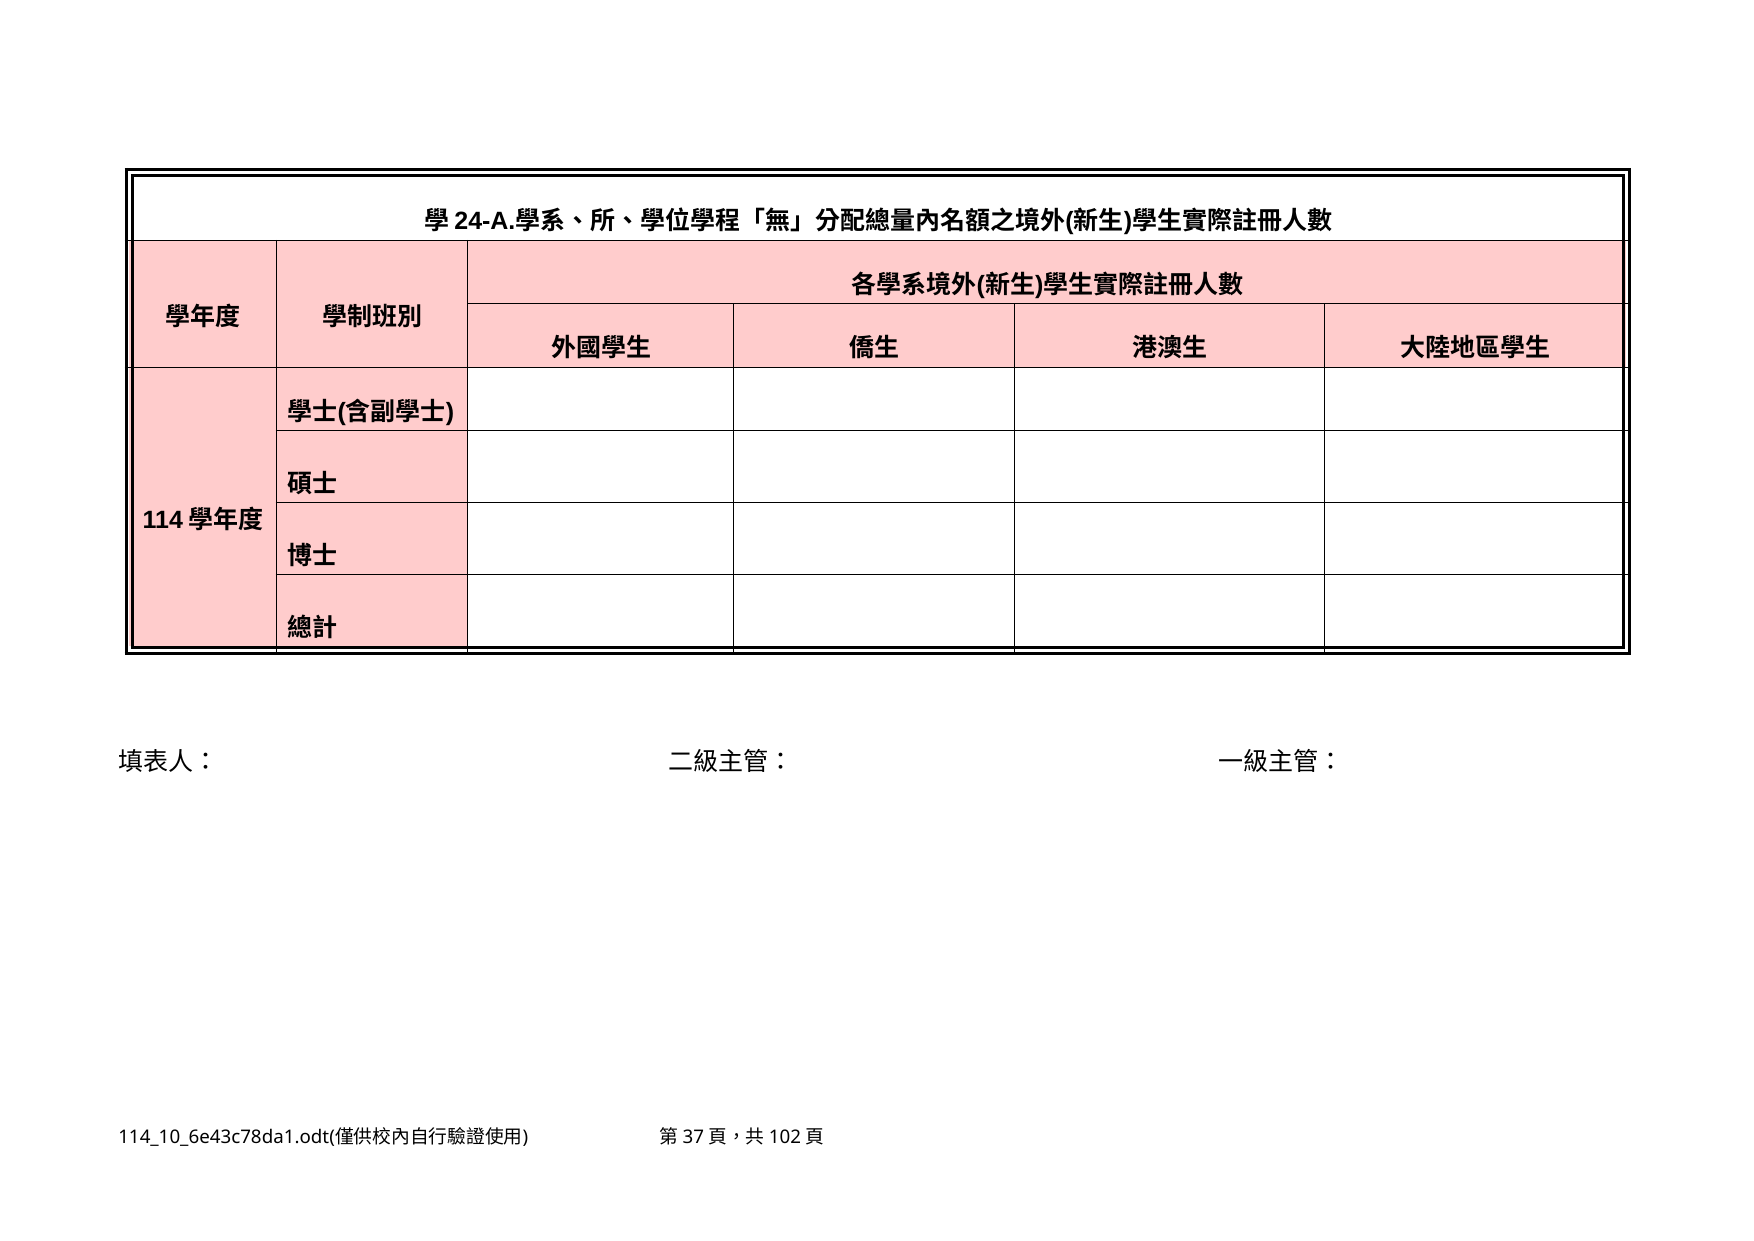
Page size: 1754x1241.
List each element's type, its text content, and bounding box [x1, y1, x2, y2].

table_cell [1015, 368, 1324, 430]
table_cell 博士 [277, 503, 467, 574]
table_cell 港澳生 [1015, 304, 1324, 367]
table_cell [1015, 431, 1324, 502]
table_cell [734, 431, 1014, 502]
table_cell [468, 368, 733, 430]
text 填表人： 二級主管： 一級主管： [118, 718, 1636, 780]
table_cell [1015, 503, 1324, 574]
table_cell 學士(含副學士) [277, 368, 467, 430]
table_cell 外國學生 [468, 304, 733, 367]
table_cell 各學系境外(新生)學生實際註冊人數 [468, 241, 1622, 303]
table_cell 僑生 [734, 304, 1014, 367]
table_cell [734, 503, 1014, 574]
table_cell [468, 575, 733, 646]
table_header 學24-A.學系、所、學位學程「無」分配總量內名額之境外(新生)學生實際註冊人數 [129, 171, 1626, 240]
table_cell [1325, 431, 1622, 502]
table_cell [1325, 368, 1622, 430]
table_cell 碩士 [277, 431, 467, 502]
table_cell 總計 [277, 575, 467, 646]
table_cell 114學年度 [134, 368, 276, 646]
table_cell [468, 431, 733, 502]
table_cell [1325, 575, 1622, 646]
table_cell 大陸地區學生 [1325, 304, 1622, 367]
table_cell [468, 503, 733, 574]
table_cell [734, 368, 1014, 430]
table_cell 學年度 [134, 241, 276, 367]
table_cell [1325, 503, 1622, 574]
table_cell [734, 575, 1014, 646]
table_cell 學制班別 [277, 241, 467, 367]
table_cell [1015, 575, 1324, 646]
